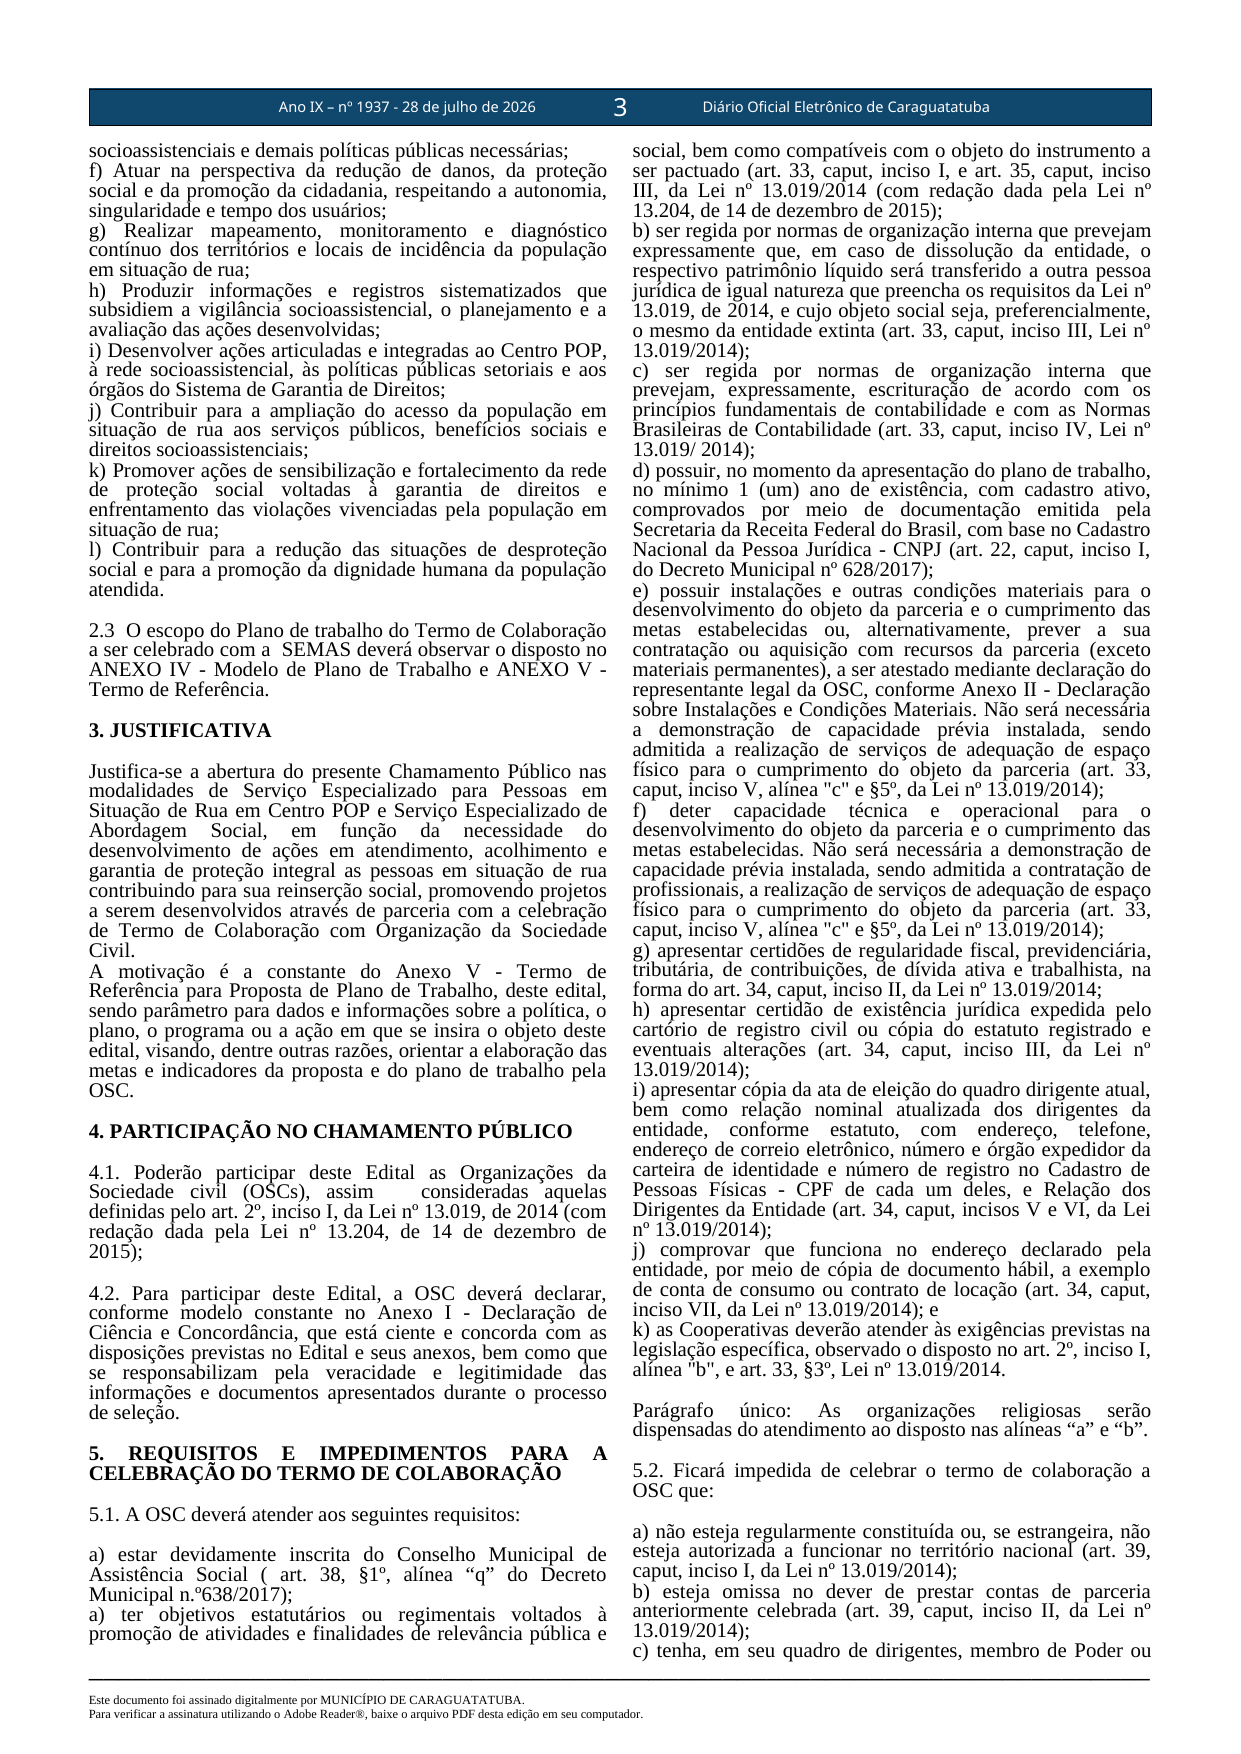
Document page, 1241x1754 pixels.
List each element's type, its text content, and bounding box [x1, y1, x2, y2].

text j) comprovar que funciona no endereço declarado pela entidade, por meio de cópia de documento hábil, a exemplo de conta de consumo ou contrato de locação (art. 34, caput, inciso VII, da Lei nº 13.019/2014); e [632, 1241, 1152, 1321]
text 4.1. Poderão participar deste Edital as Organizações da Sociedade civil (OSCs), assim consideradas aquelas definidas pelo art. 2º, inciso I, da Lei nº 13.019, de 2014 (com redação dada pela Lei nº 13.204, de 14 de dezembro de 2015); [88, 1163, 608, 1263]
text c) ser regida por normas de organização interna que prevejam, expressamente, escrituração de acordo com os princípios fundamentais de contabilidade e com as Normas Brasileiras de Contabilidade (art. 33, caput, inciso IV, Lei nº 13.019/ 2014); [632, 362, 1152, 461]
text b) esteja omissa no dever de prestar contas de parceria anteriormente celebrada (art. 39, caput, inciso II, da Lei nº 13.019/2014); [632, 1582, 1152, 1642]
text 5. REQUISITOS E IMPEDIMENTOS PARA A CELEBRAÇÃO DO TERMO DE COLABORAÇÃO [88, 1444, 608, 1484]
text 5.1. A OSC deverá atender aos seguintes requisitos: [88, 1505, 608, 1525]
text 5.2. Ficará impedida de celebrar o termo de colaboração a OSC que: [632, 1462, 1152, 1502]
text a) ter objetivos estatutários ou regimentais voltados à promoção de atividades e finalidades de relevância pública e [88, 1606, 608, 1645]
text socioassistenciais e demais políticas públicas necessárias; [88, 142, 608, 162]
text h) apresentar certidão de existência jurídica expedida pelo cartório de registro civil ou cópia do estatuto registrado e eventuais alterações (art. 34, caput, inciso III, da Lei nº 13.019/2014); [632, 1001, 1152, 1081]
text A motivação é a constante do Anexo V - Termo de Referência para Proposta de Plano de Trabalho, deste edital, sendo parâmetro para dados e informações sobre a política, o plano, o programa ou a ação em que se insira o objeto deste edital, visando, dentre outras razões, orientar a elaboração das metas e indicadores da proposta e do plano de trabalho pela OSC. [88, 962, 608, 1102]
text 3. JUSTIFICATIVA [88, 722, 608, 742]
text Parágrafo único: As organizações religiosas serão dispensadas do atendimento ao disposto nas alíneas “a” e “b”. [632, 1401, 1152, 1441]
text i) Desenvolver ações articuladas e integradas ao Centro POP, à rede socioassistencial, às políticas públicas setoriais e aos órgãos do Sistema de Garantia de Direitos; [88, 341, 608, 401]
text a) estar devidamente inscrita do Conselho Municipal de Assistência Social ( art. 38, §1º, alínea “q” do Decreto Municipal n.º638/2017); [88, 1546, 608, 1606]
text k) as Cooperativas deverão atender às exigências previstas na legislação específica, observado o disposto no art. 2º, inciso I, alínea "b", e art. 33, §3º, Lei nº 13.019/2014. [632, 1321, 1152, 1381]
text Justifica-se a abertura do presente Chamamento Público nas modalidades de Serviço Especializado para Pessoas em Situação de Rua em Centro POP e Serviço Especializado de Abordagem Social, em função da necessidade do desenvolvimento de ações em atendimento, acolhimento e garantia de proteção integral as pessoas em situação de rua contribuindo para sua reinserção social, promovendo projetos a serem desenvolvidos através de parceria com a celebração de Termo de Colaboração com Organização da Sociedade Civil. [88, 763, 608, 962]
text g) apresentar certidões de regularidade fiscal, previdenciária, tributária, de contribuições, de dívida ativa e trabalhista, na forma do art. 34, caput, inciso II, da Lei nº 13.019/2014; [632, 941, 1152, 1001]
text g) Realizar mapeamento, monitoramento e diagnóstico contínuo dos territórios e locais de incidência da população em situação de rua; [88, 222, 608, 281]
text l) Contribuir para a redução das situações de desproteção social e para a promoção da dignidade humana da população atendida. [88, 541, 608, 601]
text 4. PARTICIPAÇÃO NO CHAMAMENTO PÚBLICO [88, 1123, 608, 1143]
text f) Atuar na perspectiva da redução de danos, da proteção social e da promoção da cidadania, respeitando a autonomia, singularidade e tempo dos usuários; [88, 162, 608, 222]
text social, bem como compatíveis com o objeto do instrumento a ser pactuado (art. 33, caput, inciso I, e art. 35, caput, inciso III, da Lei nº 13.019/2014 (com redação dada pela Lei nº 13.204, de 14 de dezembro de 2015); [632, 142, 1152, 222]
text h) Produzir informações e registros sistematizados que subsidiem a vigilância socioassistencial, o planejamento e a avaliação das ações desenvolvidas; [88, 281, 608, 341]
text d) possuir, no momento da apresentação do plano de trabalho, no mínimo 1 (um) ano de existência, com cadastro ativo, comprovados por meio de documentação emitida pela Secretaria da Receita Federal do Brasil, com base no Cadastro Nacional da Pessoa Jurídica - CNPJ (art. 22, caput, inciso I, do Decreto Municipal nº 628/2017); [632, 461, 1152, 581]
text k) Promover ações de sensibilização e fortalecimento da rede de proteção social voltadas à garantia de direitos e enfrentamento das violações vivenciadas pela população em situação de rua; [88, 461, 608, 541]
text c) tenha, em seu quadro de dirigentes, membro de Poder ou [632, 1642, 1152, 1662]
text a) não esteja regularmente constituída ou, se estrangeira, não esteja autorizada a funcionar no território nacional (art. 39, caput, inciso I, da Lei nº 13.019/2014); [632, 1522, 1152, 1582]
text e) possuir instalações e outras condições materiais para o desenvolvimento do objeto da parceria e o cumprimento das metas estabelecidas ou, alternativamente, prever a sua contratação ou aquisição com recursos da parceria (exceto materiais permanentes), a ser atestado mediante declaração do representante legal da OSC, conforme Anexo II - Declaração sobre Instalações e Condições Materiais. Não será necessária a demonstração de capacidade prévia instalada, sendo admitida a realização de serviços de adequação de espaço físico para o cumprimento do objeto da parceria (art. 33, caput, inciso V, alínea "c" e §5º, da Lei nº 13.019/2014); [632, 581, 1152, 801]
text b) ser regida por normas de organização interna que prevejam expressamente que, em caso de dissolução da entidade, o respectivo patrimônio líquido será transferido a outra pessoa jurídica de igual natureza que preencha os requisitos da Lei nº 13.019, de 2014, e cujo objeto social seja, preferencialmente, o mesmo da entidade extinta (art. 33, caput, inciso III, Lei nº 13.019/2014); [632, 222, 1152, 362]
text 2.3 O escopo do Plano de trabalho do Termo de Colaboração a ser celebrado com a SEMAS deverá observar o disposto no ANEXO IV - Modelo de Plano de Trabalho e ANEXO V - Termo de Referência. [88, 622, 608, 701]
text j) Contribuir para a ampliação do acesso da população em situação de rua aos serviços públicos, benefícios sociais e direitos socioassistenciais; [88, 401, 608, 461]
text i) apresentar cópia da ata de eleição do quadro dirigente atual, bem como relação nominal atualizada dos dirigentes da entidade, conforme estatuto, com endereço, telefone, endereço de correio eletrônico, número e órgão expedidor da carteira de identidade e número de registro no Cadastro de Pessoas Físicas - CPF de cada um deles, e Relação dos Dirigentes da Entidade (art. 34, caput, incisos V e VI, da Lei nº 13.019/2014); [632, 1081, 1152, 1241]
text 4.2. Para participar deste Edital, a OSC deverá declarar, conforme modelo constante no Anexo I - Declaração de Ciência e Concordância, que está ciente e concorda com as disposições previstas no Edital e seus anexos, bem como que se responsabilizam pela veracidade e legitimidade das informações e documentos apresentados durante o processo de seleção. [88, 1284, 608, 1424]
text f) deter capacidade técnica e operacional para o desenvolvimento do objeto da parceria e o cumprimento das metas estabelecidas. Não será necessária a demonstração de capacidade prévia instalada, sendo admitida a contratação de profissionais, a realização de serviços de adequação de espaço físico para o cumprimento do objeto da parceria (art. 33, caput, inciso V, alínea "c" e §5º, da Lei nº 13.019/2014); [632, 801, 1152, 941]
